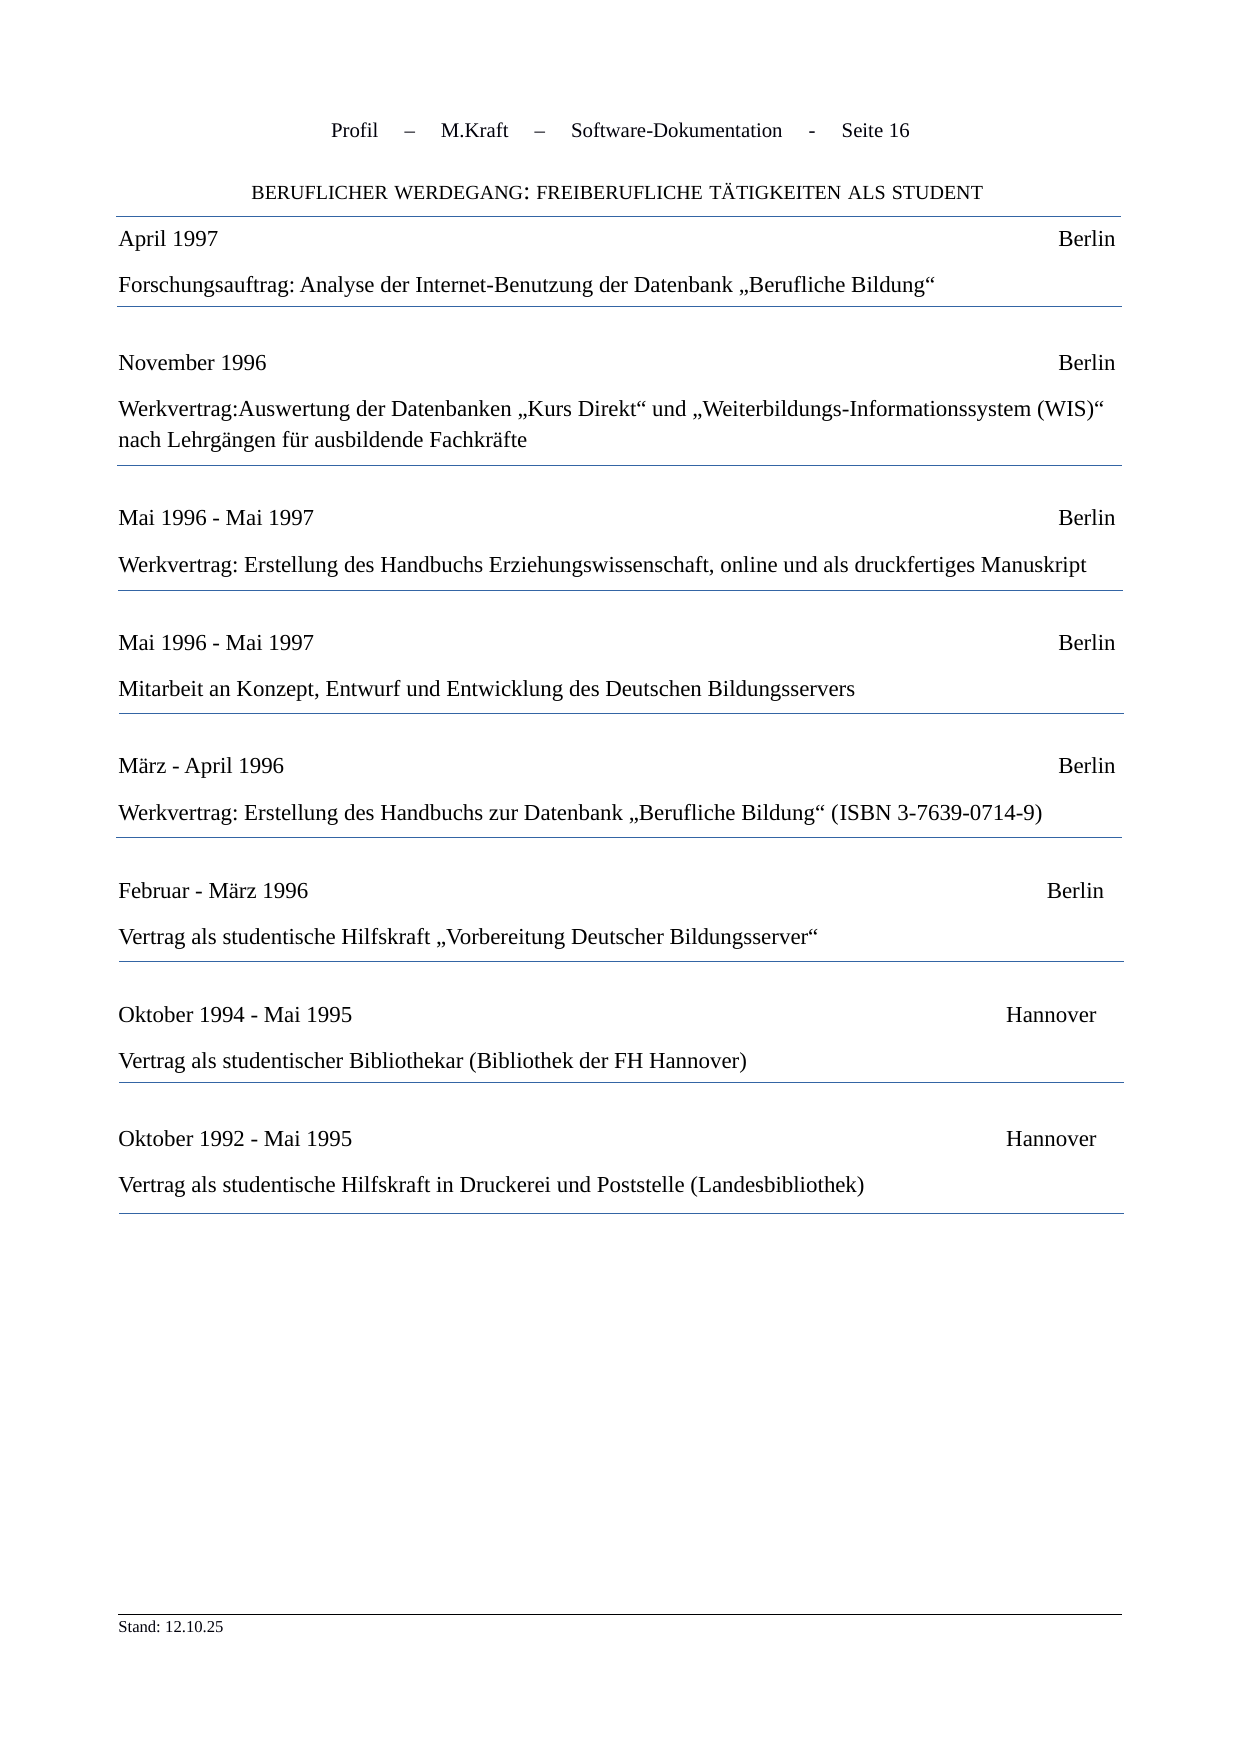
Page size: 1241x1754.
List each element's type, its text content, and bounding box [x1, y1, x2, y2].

text Oktober 1992 - Mai 1995 Hannover [118, 1125, 1122, 1151]
text Mai 1996 - Mai 1997 Berlin [118, 504, 1122, 531]
text Werkvertrag: Erstellung des Handbuchs Erziehungswissenschaft, online und als druckfertiges Manuskript [118, 551, 1122, 577]
text Vertrag als studentische Hilfskraft „Vorbereitung Deutscher Bildungsserver“ [118, 923, 1122, 949]
text Werkvertrag:Auswertung der Datenbanken „Kurs Direkt“ und „Weiterbildungs-Informationssystem (WIS)“ nach Lehrgängen für ausbildende Fachkräfte [118, 395, 1122, 453]
text beruflicher werdegang: freiberufliche tätigkeiten als student [118, 176, 1122, 204]
text Mitarbeit an Konzept, Entwurf und Entwicklung des Deutschen Bildungsservers [118, 675, 1122, 701]
text Vertrag als studentischer Bibliothekar (Bibliothek der FH Hannover) [118, 1047, 1122, 1073]
text Mai 1996 - Mai 1997 Berlin [118, 628, 1122, 655]
text Werkvertrag: Erstellung des Handbuchs zur Datenbank „Berufliche Bildung“ (ISBN 3-7639-0714-9) [118, 799, 1122, 825]
text Oktober 1994 - Mai 1995 Hannover [118, 1001, 1122, 1027]
text März - April 1996 Berlin [118, 753, 1122, 779]
text Vertrag als studentische Hilfskraft in Druckerei und Poststelle (Landesbibliothek) [118, 1171, 1122, 1197]
text Februar - März 1996 Berlin [118, 877, 1122, 903]
text Forschungsauftrag: Analyse der Internet-Benutzung der Datenbank „Berufliche Bildung“ [118, 271, 1122, 297]
text November 1996 Berlin [118, 349, 1122, 375]
text April 1997 Berlin [118, 225, 1122, 251]
